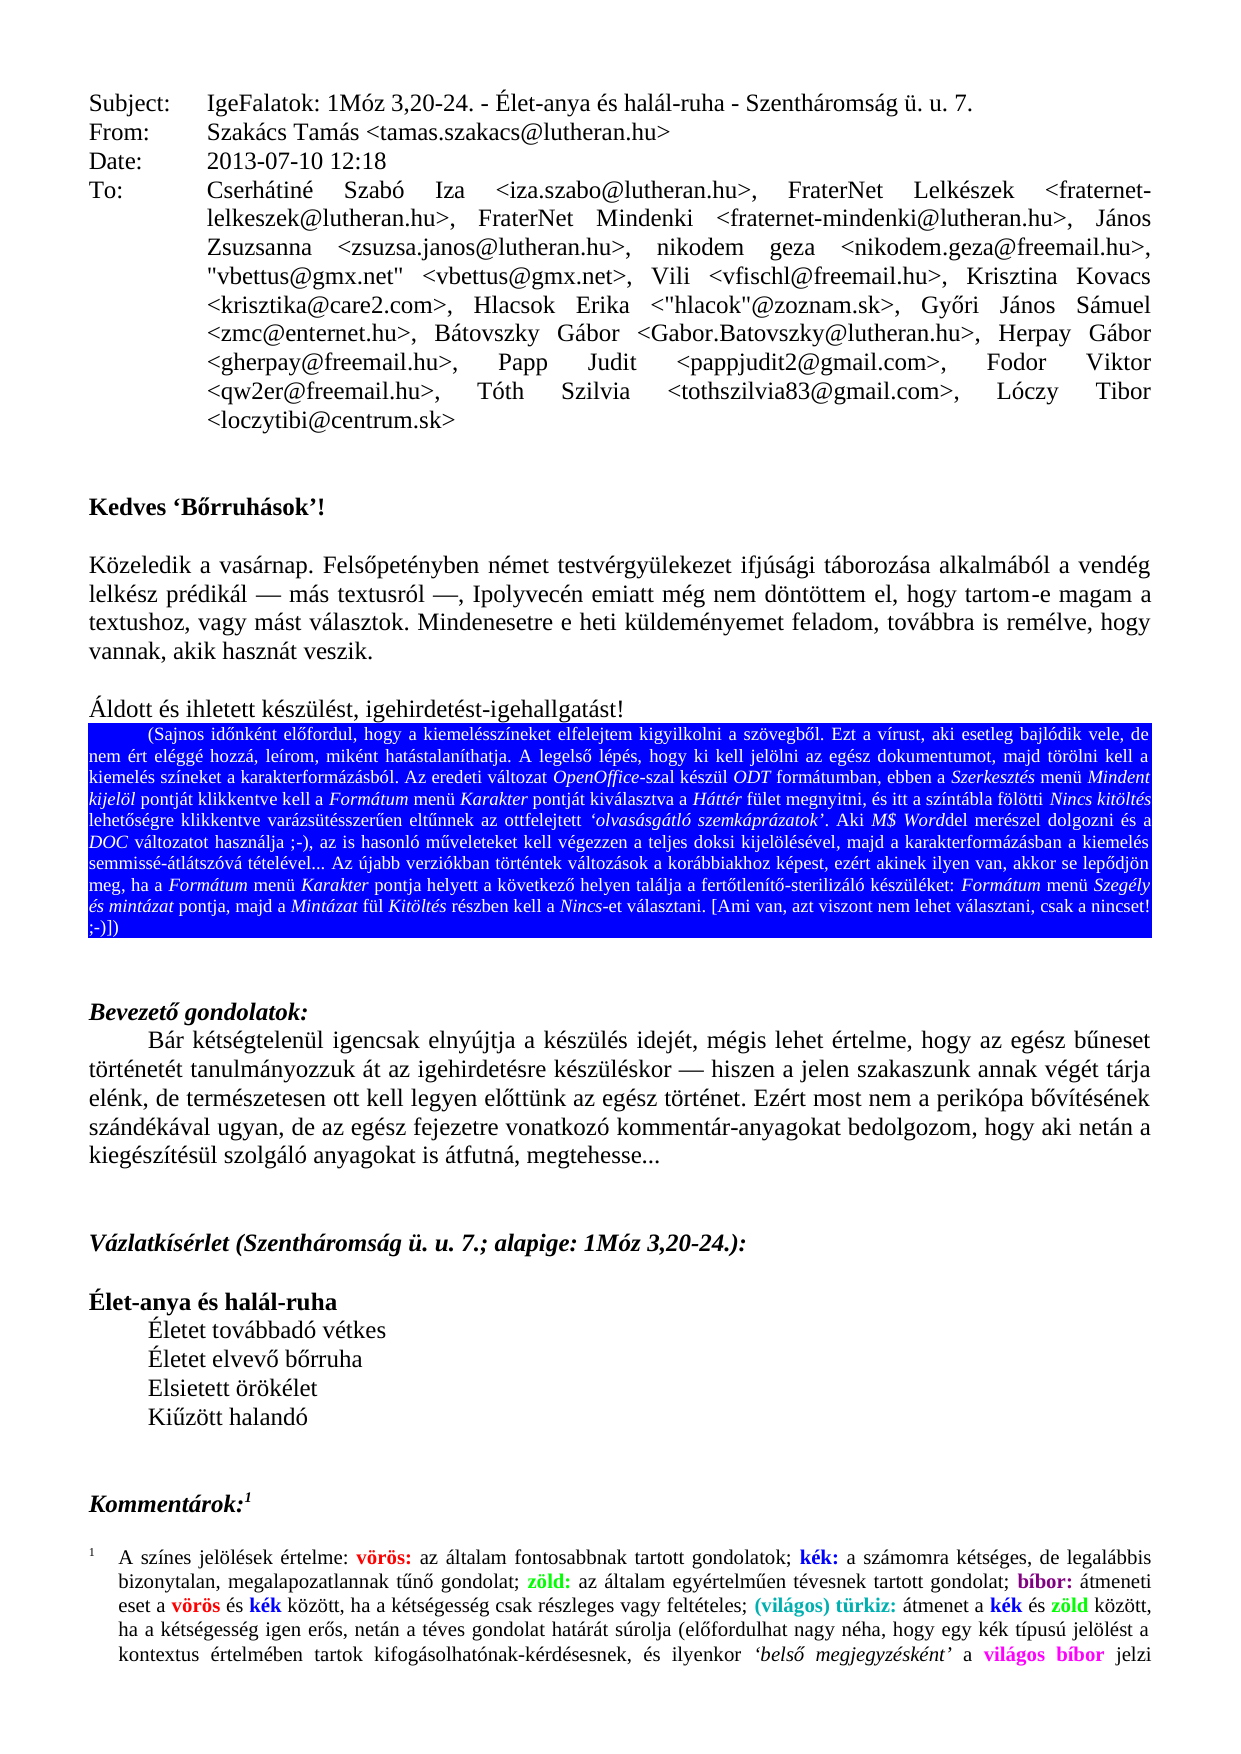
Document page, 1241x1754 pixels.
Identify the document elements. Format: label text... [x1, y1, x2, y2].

text (Sajnos időnként előfordul, hogy a kiemelésszíneket elfelejtem kigyilkolni a szövegből. Ezt a vírust, aki esetleg bajlódik vele, de nem ért eléggé hozzá, leírom, miként hatástalaníthatja. A legelső lépés, hogy ki kell jelölni az egész dokumentumot, majd törölni kell a kiemelés színeket a karakterformázásból. Az eredeti változat OpenOffice-szal készül ODT formátumban, ebben a Szerkesztés menü Mindent kijelöl pontját klikkentve kell a Formátum menü Karakter pontját kiválasztva a Háttér fület megnyitni, és itt a színtábla fölötti Nincs kitöltés lehetőségre klikkentve varázsütésszerűen eltűnnek az ottfelejtett ‘olvasásgátló szemkáprázatok’. Aki M$ Worddel merészel dolgozni és a DOC változatot használja ;‑), az is hasonló műveleteket kell végezzen a teljes doksi kijelölésével, majd a karakterformázásban a kiemelés semmissé-átlátszóvá tételével... Az újabb verziókban történtek változások a korábbiakhoz képest, ezért akinek ilyen van, akkor se lepődjön meg, ha a Formátum menü Karakter pontja helyett a következő helyen találja a fertőtlenítő-sterilizáló készüléket: Formátum menü Szegély és mintázat pontja, majd a Mintázat fül Kitöltés részben kell a Nincs-et választani. [Ami van, azt viszont nem lehet választani, csak a nincset! ;‑)]) [88, 723, 1152, 938]
text Bár kétségtelenül igencsak elnyújtja a készülés idejét, mégis lehet értelme, hogy az egész bűneset történetét tanulmányozzuk át az igehirdetésre készüléskor ― hiszen a jelen szakaszunk annak végét tárja elénk, de természetesen ott kell legyen előttünk az egész történet. Ezért most nem a perikópa bővítésének szándékával ugyan, de az egész fejezetre vonatkozó kommentár-anyagokat bedolgozom, hogy aki netán a kiegészítésül szolgáló anyagokat is átfutná, megtehesse... [88, 1026, 1152, 1169]
text Élet-anya és halál-ruha [88, 1287, 1152, 1315]
text Kiűzött halandó [88, 1402, 1152, 1430]
text Bevezető gondolatok: [88, 997, 1152, 1026]
text From: Szakács Tamás <tamas.szakacs@lutheran.hu> [88, 117, 1152, 146]
text Áldott és ihletett készülést, igehirdetést-igehallgatást! [88, 694, 1152, 723]
text Vázlatkísérlet (Szentháromság ü. u. 7.; alapige: 1Móz 3,20-24.): [88, 1228, 1152, 1257]
text Kommentárok: [88, 1489, 1152, 1518]
subtitle Kedves ‘Bőrruhások’! [88, 492, 1152, 521]
text To: Cserhátiné Szabó Iza <iza.szabo@lutheran.hu>, FraterNet Lelkészek <fraternet-lelkeszek@lutheran.hu>, FraterNet Mindenki <fraternet-mindenki@lutheran.hu>, János Zsuzsanna <zsuzsa.janos@lutheran.hu>, nikodem geza <nikodem.geza@freemail.hu>, "vbettus@gmx.net" <vbettus@gmx.net>, Vili <vfischl@freemail.hu>, Krisztina Kovacs <krisztika@care2.com>, Hlacsok Erika <"hlacok"@zoznam.sk>, Győri János Sámuel <zmc@enternet.hu>, Bátovszky Gábor <Gabor.Batovszky@lutheran.hu>, Herpay Gábor <gherpay@freemail.hu>, Papp Judit <pappjudit2@gmail.com>, Fodor Viktor <qw2er@freemail.hu>, Tóth Szilvia <tothszilvia83@gmail.com>, Lóczy Tibor <loczytibi@centrum.sk> [88, 175, 1152, 433]
text Életet továbbadó vétkes [88, 1315, 1152, 1344]
text Subject: IgeFalatok: 1Móz 3,20-24. - Élet-anya és halál-ruha - Szentháromság ü. u. 7. [88, 88, 1152, 117]
text Életet elvevő bőrruha [88, 1344, 1152, 1373]
text Közeledik a vasárnap. Felsőpetényben német testvérgyülekezet ifjúsági táborozása alkalmából a vendég lelkész prédikál ― más textusról ―, Ipolyvecén emiatt még nem döntöttem el, hogy tartom‑e magam a textushoz, vagy mást választok. Mindenesetre e heti küldeményemet feladom, továbbra is remélve, hogy vannak, akik hasznát veszik. [88, 550, 1152, 665]
text Elsietett örökélet [88, 1373, 1152, 1402]
text Date: 2013-07-10 12:18 [88, 146, 1152, 175]
text A színes jelölések értelme: vörös: az általam fontosabbnak tartott gondolatok; kék: a számomra kétséges, de legalábbis bizonytalan, megalapozatlannak tűnő gondolat; zöld: az általam egyértelműen tévesnek tartott gondolat; bíbor: átmeneti eset a vörös és kék között, ha a kétségesség csak részleges vagy feltételes; (világos) türkiz: átmenet a kék és zöld között, ha a kétségesség igen erős, netán a téves gondolat határát súrolja (előfordulhat nagy néha, hogy egy kék típusú jelölést a kontextus értelmében tartok kifogásolhatónak-kérdésesnek, és ilyenkor ‘belső megjegyzésként’ a világos bíbor jelzi [88, 1545, 1152, 1665]
